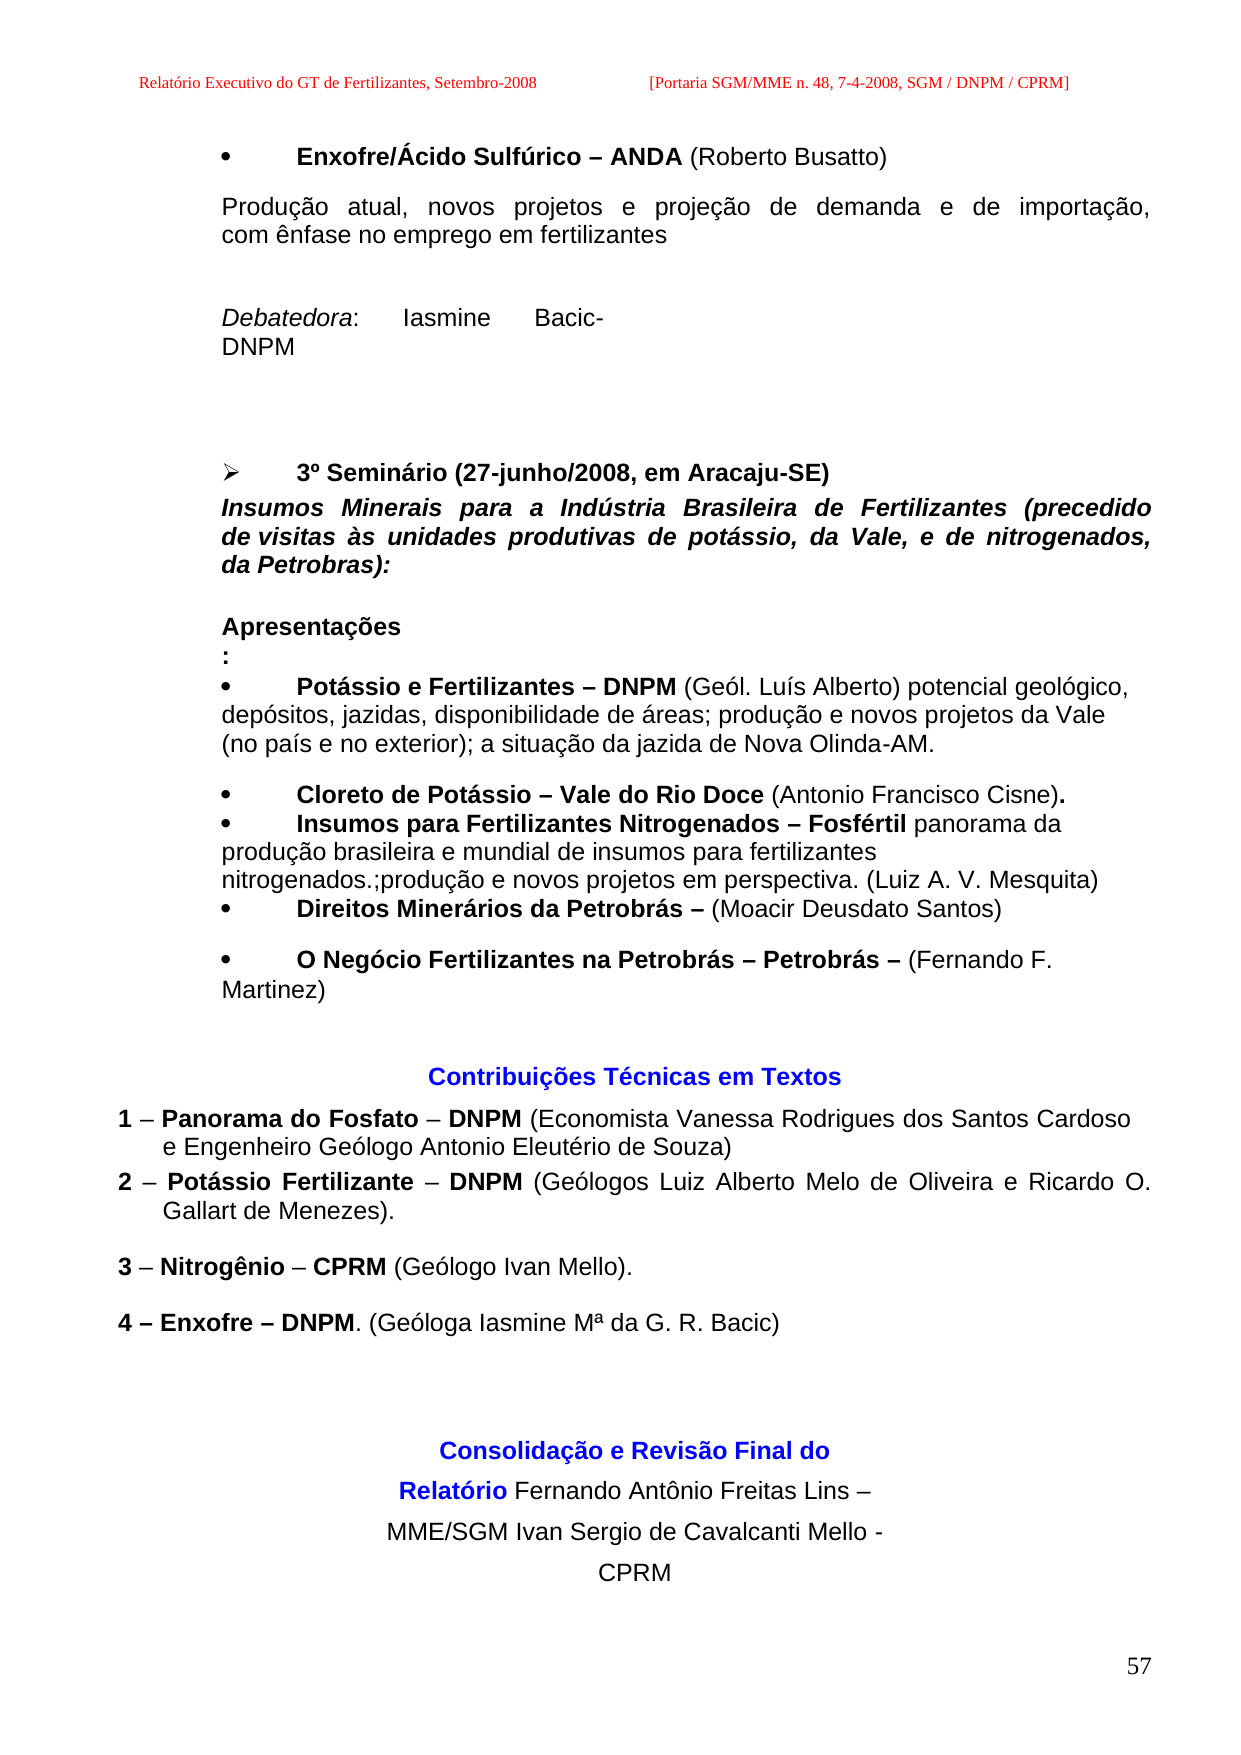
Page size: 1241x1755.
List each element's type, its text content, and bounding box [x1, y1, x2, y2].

list Direitos Minerários da Petrobrás – (Moacir Deusdato Santos) [221, 894, 1163, 923]
list O Negócio Fertilizantes na Petrobrás – Petrobrás – (Fernando F. Martinez) [221, 944, 1163, 1005]
list Potássio e Fertilizantes – DNPM (Geól. Luís Alberto) potencial geológico, depósitos, jazidas, disponibilidade de áreas; produção e novos projetos da Vale (no país e no exterior); a situação da jazida de Nova Olinda-AM. [221, 672, 1147, 758]
text Apresentações: [221, 612, 409, 670]
list Insumos para Fertilizantes Nitrogenados – Fosfértil panorama da produção brasileira e mundial de insumos para fertilizantes nitrogenados.;produção e novos projetos em perspectiva. (Luiz A. V. Mesquita) [221, 809, 1127, 894]
list – Panorama do Fosfato – DNPM (Economista Vanessa Rodrigues dos Santos Cardoso e Engenheiro Geólogo Antonio Eleutério de Souza) [118, 1103, 1151, 1161]
subtitle Insumos Minerais para a Indústria Brasileira de Fertilizantes (precedido de visitas às unidades produtivas de potássio, da Vale, e de nitrogenados, da Petrobras): [221, 493, 1152, 579]
list Cloreto de Potássio – Vale do Rio Doce (Antonio Francisco Cisne). [221, 779, 1163, 809]
list – Enxofre – DNPM. (Geóloga Iasmine Mª da G. R. Bacic) [118, 1308, 1163, 1336]
list – Nitrogênio – CPRM (Geólogo Ivan Mello). [118, 1252, 1163, 1281]
list – Potássio Fertilizante – DNPM (Geólogos Luiz Alberto Melo de Oliveira e Ricardo O. Gallart de Menezes). [118, 1167, 1151, 1225]
text Produção atual, novos projetos e projeção de demanda e de importação, com ênfase no emprego em fertilizantes [221, 192, 1151, 249]
list Enxofre/Ácido Sulfúrico – ANDA (Roberto Busatto) [221, 142, 1163, 171]
list 3º Seminário (27-junho/2008, em Aracaju-SE) [221, 458, 1163, 487]
text Consolidação e Revisão Final do Relatório Fernando Antônio Freitas Lins – MME/SGM Ivan Sergio de Cavalcanti Mello - CPRM [382, 1436, 887, 1587]
subtitle Contribuições Técnicas em Textos [106, 1062, 1163, 1091]
text Debatedora: Iasmine Bacic-DNPM [221, 303, 604, 360]
